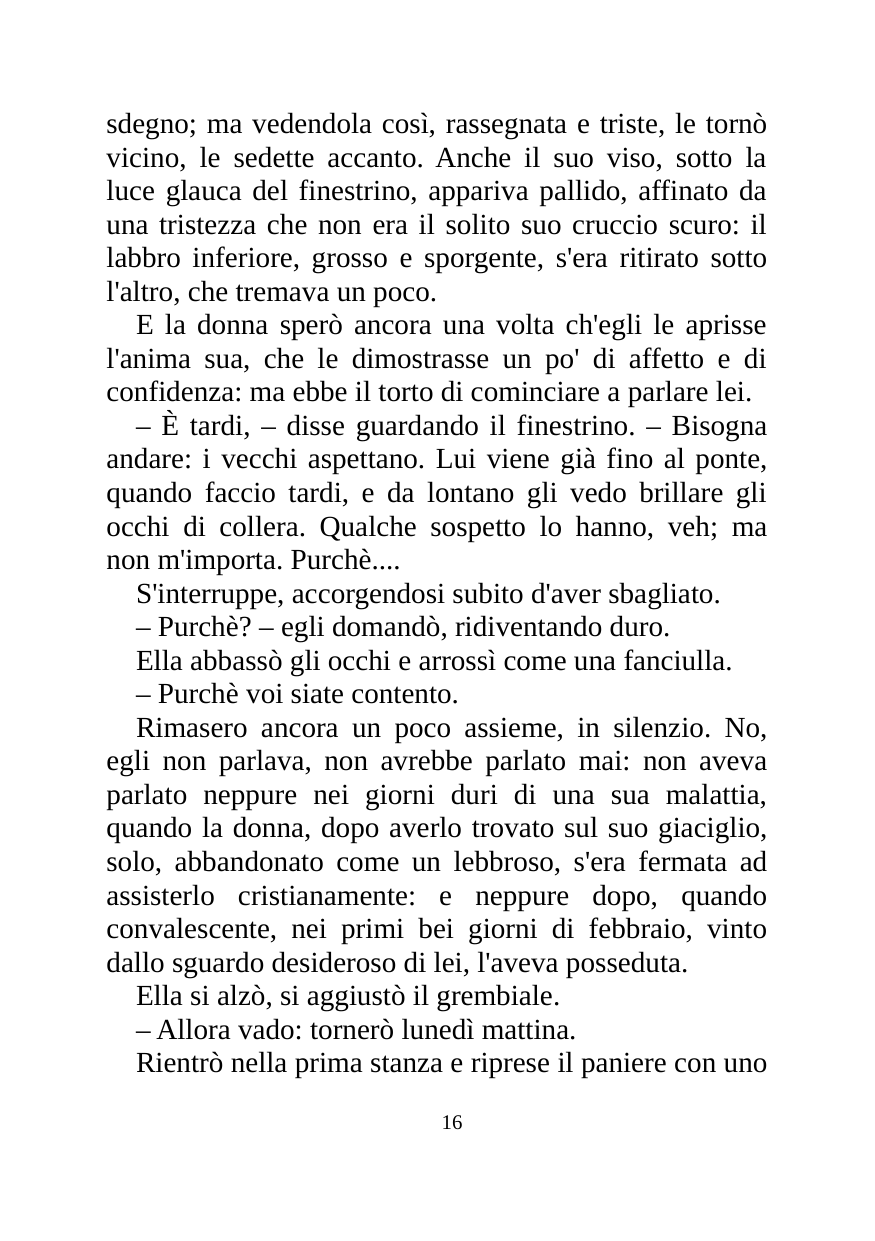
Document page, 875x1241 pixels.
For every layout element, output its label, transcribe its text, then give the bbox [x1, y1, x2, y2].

text – Allora vado: tornerò lunedì mattina. [106, 1012, 768, 1045]
text Ella abbassò gli occhi e arrossì come una fanciulla. [106, 643, 768, 676]
text sdegno; ma vedendola così, rassegnata e triste, le tornò vicino, le sedette accanto. Anche il suo viso, sotto la luce glauca del finestrino, appariva pallido, affinato da una tristezza che non era il solito suo cruccio scuro: il labbro inferiore, grosso e sporgente, s'era ritirato sotto l'altro, che tremava un poco. [106, 106, 768, 307]
text – Purchè? – egli domandò, ridiventando duro. [106, 609, 768, 643]
text Rimasero ancora un poco assieme, in silenzio. No, egli non parlava, non avrebbe parlato mai: non aveva parlato neppure nei giorni duri di una sua malattia, quando la donna, dopo averlo trovato sul suo giaciglio, solo, abbandonato come un lebbroso, s'era fermata ad assisterlo cristianamente: e neppure dopo, quando convalescente, nei primi bei giorni di febbraio, vinto dallo sguardo desideroso di lei, l'aveva posseduta. [106, 710, 768, 978]
text Ella si alzò, si aggiustò il grembiale. [106, 978, 768, 1012]
text – Purchè voi siate contento. [106, 676, 768, 710]
text S'interruppe, accorgendosi subito d'aver sbagliato. [106, 576, 768, 609]
text – È tardi, – disse guardando il finestrino. – Bisogna andare: i vecchi aspettano. Lui viene già fino al ponte, quando faccio tardi, e da lontano gli vedo brillare gli occhi di collera. Qualche sospetto lo hanno, veh; ma non m'importa. Purchè.... [106, 408, 768, 576]
text Rientrò nella prima stanza e riprese il paniere con uno [106, 1045, 768, 1079]
text E la donna sperò ancora una volta ch'egli le aprisse l'anima sua, che le dimostrasse un po' di affetto e di confidenza: ma ebbe il torto di cominciare a parlare lei. [106, 307, 768, 408]
